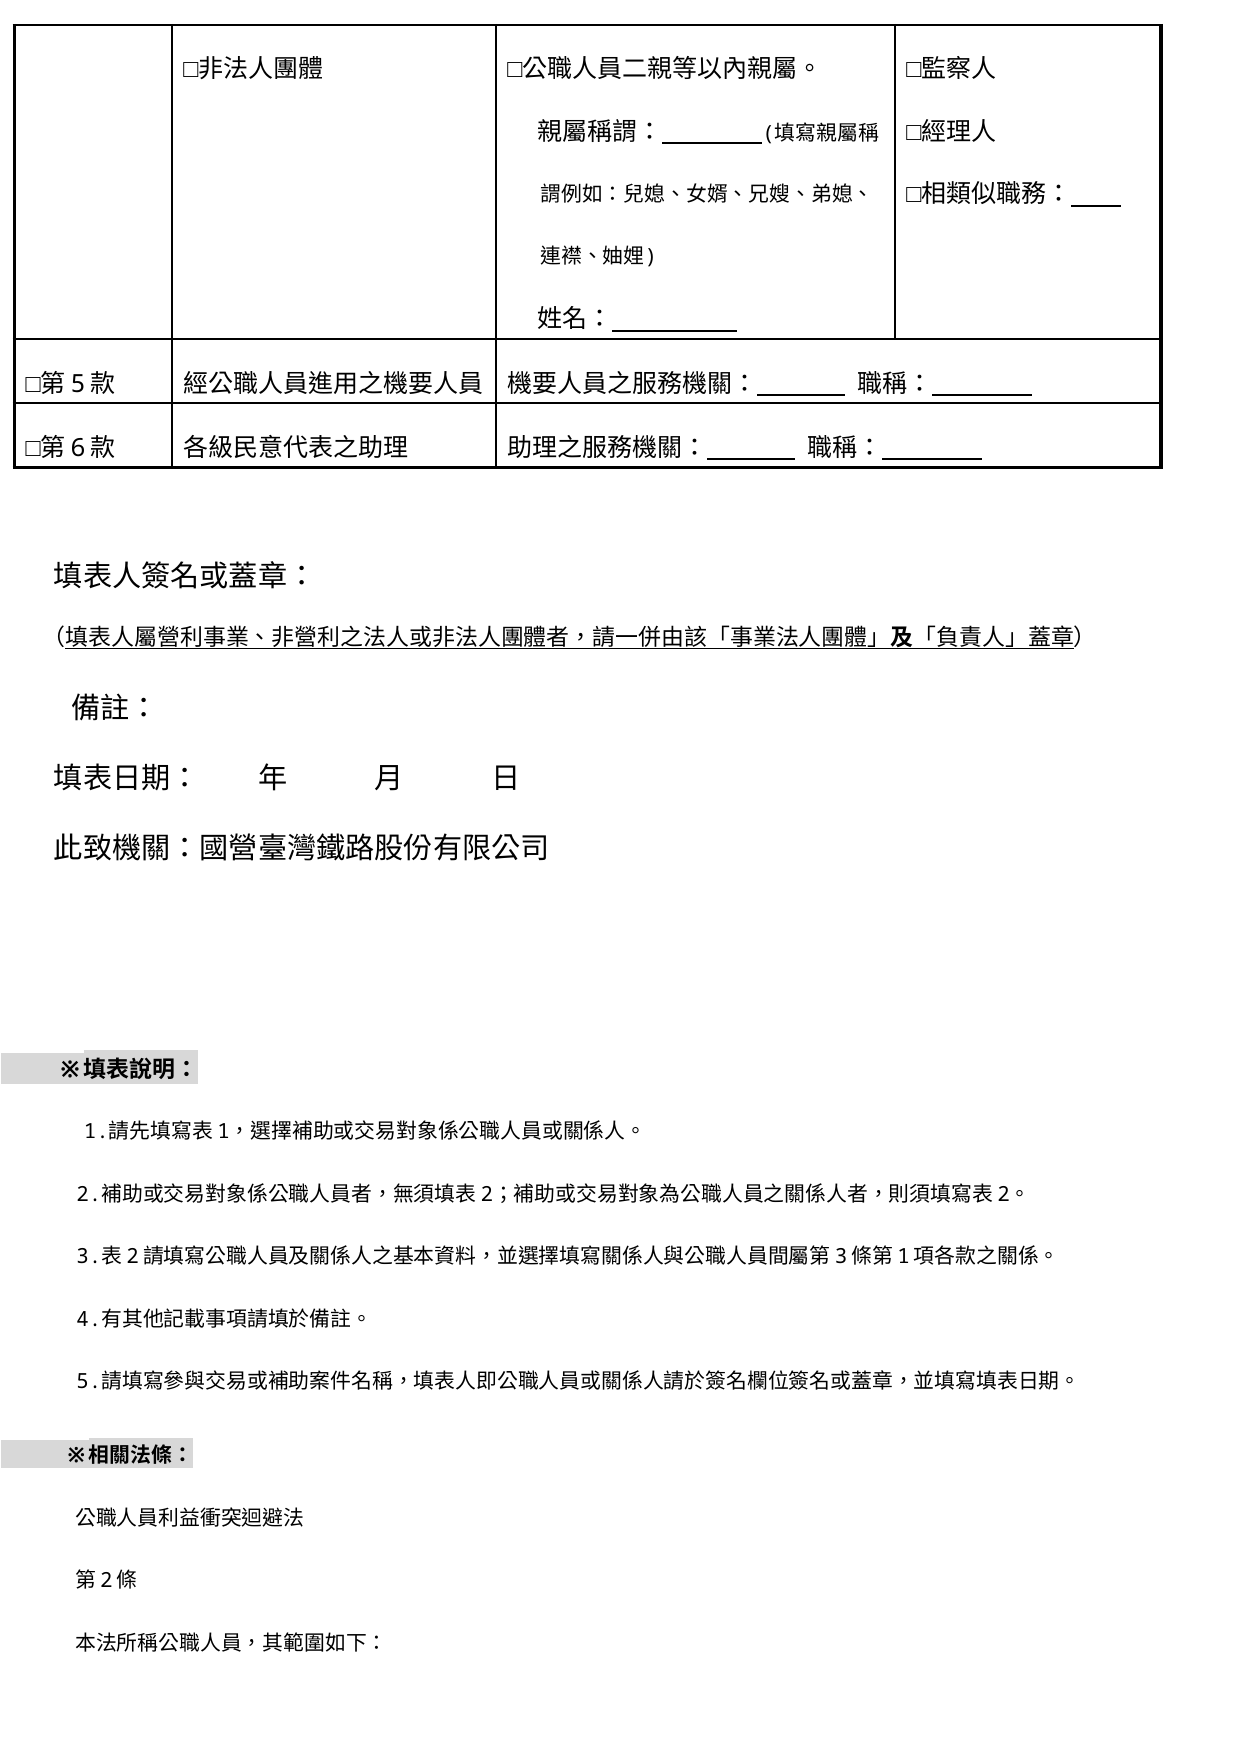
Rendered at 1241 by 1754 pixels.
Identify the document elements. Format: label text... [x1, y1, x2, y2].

text 此致機關：國營臺灣鐵路股份有限公司 [1, 804, 1125, 867]
text 本法所稱公職人員，其範圍如下： [75, 1599, 1125, 1662]
table_cell 機要人員之服務機關： 職稱： [497, 340, 1159, 402]
table_cell □公職人員二親等以內親屬。 親屬稱謂： (填寫親屬稱謂例如：兒媳、女婿、兄嫂、弟媳、連襟、妯娌) 姓名： [497, 26, 894, 338]
text （填表人屬營利事業、非營利之法人或非法人團體者，請一併由該「事業法人團體」及「負責人」蓋章） [1, 594, 1125, 657]
text 填表日期： 年 月 日 [1, 734, 1125, 797]
table_cell 經公職人員進用之機要人員 [173, 340, 495, 402]
table_cell □第5款 [16, 340, 171, 402]
text 第2條 [75, 1537, 1125, 1599]
text ※填表說明： [1, 1025, 1125, 1088]
text 2.補助或交易對象係公職人員者，無須填表2；補助或交易對象為公職人員之關係人者，則須填寫表2。 [1, 1150, 1219, 1213]
text 公職人員利益衝突迴避法 [75, 1474, 1125, 1537]
table_cell [16, 26, 171, 338]
table_cell □第6款 [16, 404, 171, 466]
text 備註： [1, 664, 1125, 727]
text 4.有其他記載事項請填於備註。 [1, 1275, 1219, 1338]
table_cell 各級民意代表之助理 [173, 404, 495, 466]
text ※相關法條： [1, 1412, 1219, 1474]
table_cell □非法人團體 [173, 26, 495, 338]
text 填表人簽名或蓋章： [1, 532, 1125, 594]
table_cell □監察人 □經理人 □相類似職務： [896, 26, 1159, 338]
text 1.請先填寫表1，選擇補助或交易對象係公職人員或關係人。 [1, 1088, 1219, 1150]
text 5.請填寫參與交易或補助案件名稱，填表人即公職人員或關係人請於簽名欄位簽名或蓋章，並填寫填表日期。 [1, 1338, 1219, 1400]
table_cell 助理之服務機關： 職稱： [497, 404, 1159, 466]
text 3.表2請填寫公職人員及關係人之基本資料，並選擇填寫關係人與公職人員間屬第3條第1項各款之關係。 [1, 1213, 1219, 1275]
